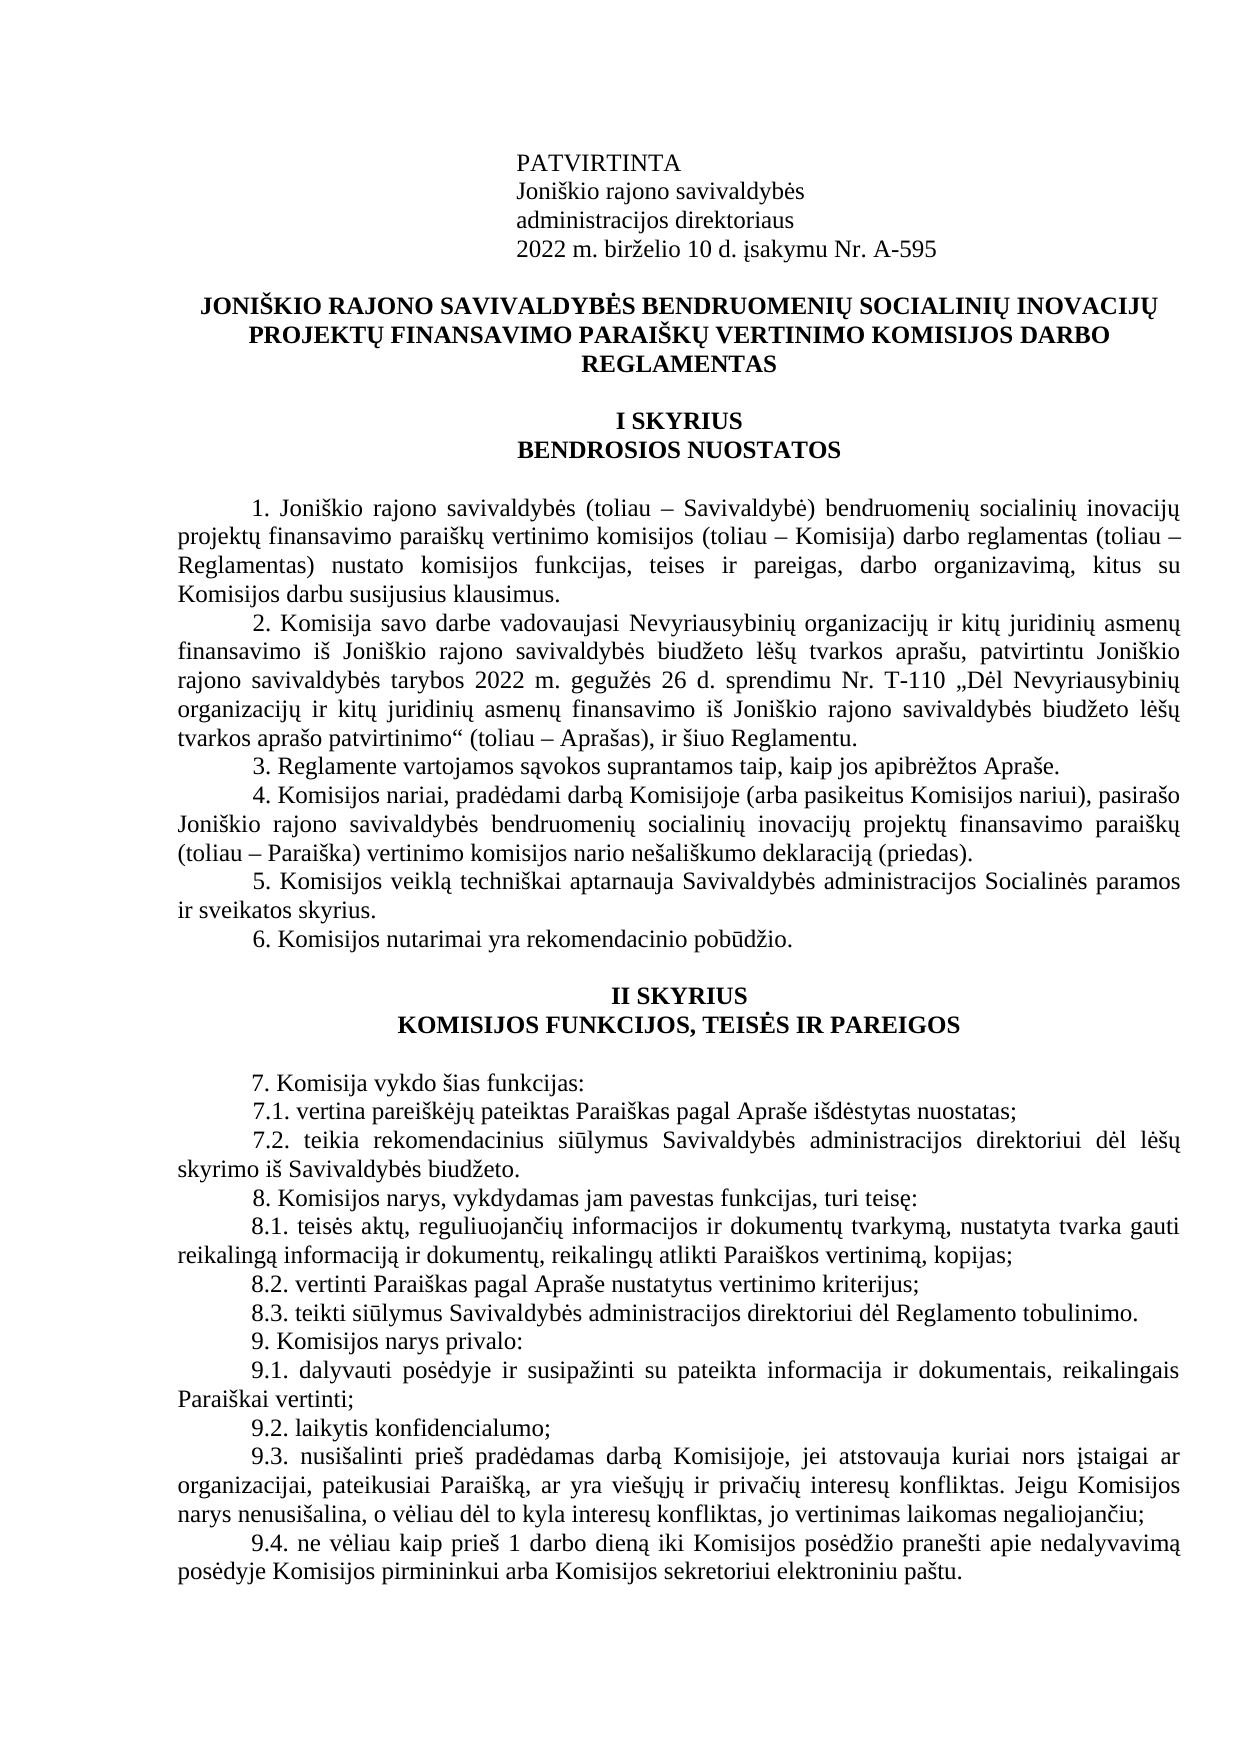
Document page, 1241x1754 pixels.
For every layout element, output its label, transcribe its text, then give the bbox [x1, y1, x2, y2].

text 9. Komisijos narys privalo: [177, 1326, 1181, 1355]
text 8.3. teikti siūlymus Savivaldybės administracijos direktoriui dėl Reglamento tobulinimo. [177, 1298, 1181, 1326]
text 1. Joniškio rajono savivaldybės (toliau – Savivaldybė) bendruomenių socialinių inovacijų projektų finansavimo paraiškų vertinimo komisijos (toliau – Komisija) darbo reglamentas (toliau – Reglamentas) nustato komisijos funkcijas, teises ir pareigas, darbo organizavimą, kitus su Komisijos darbu susijusius klausimus. [177, 493, 1181, 608]
text 9.1. dalyvauti posėdyje ir susipažinti su pateikta informacija ir dokumentais, reikalingais Paraiškai vertinti; [177, 1355, 1181, 1413]
text Joniškio rajono savivaldybės [177, 176, 1181, 205]
text 9.3. nusišalinti prieš pradėdamas darbą Komisijoje, jei atstovauja kuriai nors įstaigai ar organizacijai, pateikusiai Paraišką, ar yra viešųjų ir privačių interesų konfliktas. Jeigu Komisijos narys nenusišalina, o vėliau dėl to kyla interesų konfliktas, jo vertinimas laikomas negaliojančiu; [177, 1441, 1181, 1528]
text 8.1. teisės aktų, reguliuojančių informacijos ir dokumentų tvarkymą, nustatyta tvarka gauti reikalingą informaciją ir dokumentų, reikalingų atlikti Paraiškos vertinimą, kopijas; [177, 1211, 1181, 1269]
text 4. Komisijos nariai, pradėdami darbą Komisijoje (arba pasikeitus Komisijos nariui), pasirašo Joniškio rajono savivaldybės bendruomenių socialinių inovacijų projektų finansavimo paraiškų (toliau – Paraiška) vertinimo komisijos nario nešališkumo deklaraciją (priedas). [177, 780, 1181, 866]
text KOMISIJOS FUNKCIJOS, TEISĖS IR PAREIGOS [177, 1010, 1181, 1039]
text 9.2. laikytis konfidencialumo; [177, 1413, 1181, 1441]
text 8.2. vertinti Paraiškas pagal Apraše nustatytus vertinimo kriterijus; [177, 1269, 1181, 1298]
text I SKYRIUS [177, 406, 1181, 435]
text 5. Komisijos veiklą techniškai aptarnauja Savivaldybės administracijos Socialinės paramos ir sveikatos skyrius. [177, 866, 1181, 924]
text 6. Komisijos nutarimai yra rekomendacinio pobūdžio. [177, 924, 1181, 953]
text 9.4. ne vėliau kaip prieš 1 darbo dieną iki Komisijos posėdžio pranešti apie nedalyvavimą posėdyje Komisijos pirmininkui arba Komisijos sekretoriui elektroniniu paštu. [177, 1528, 1181, 1585]
text PATVIRTINTA [177, 148, 1181, 176]
text 7.2. teikia rekomendacinius siūlymus Savivaldybės administracijos direktoriui dėl lėšų skyrimo iš Savivaldybės biudžeto. [177, 1125, 1181, 1183]
text BENDROSIOS NUOSTATOS [177, 435, 1181, 464]
text II SKYRIUS [177, 953, 1181, 1010]
text 2022 m. birželio 10 d. įsakymu Nr. A-595 [177, 234, 1181, 263]
text 7.1. vertina pareiškėjų pateiktas Paraiškas pagal Apraše išdėstytas nuostatas; [177, 1096, 1181, 1125]
text 8. Komisijos narys, vykdydamas jam pavestas funkcijas, turi teisę: [177, 1183, 1181, 1211]
text 2. Komisija savo darbe vadovaujasi Nevyriausybinių organizacijų ir kitų juridinių asmenų finansavimo iš Joniškio rajono savivaldybės biudžeto lėšų tvarkos aprašu, patvirtintu Joniškio rajono savivaldybės tarybos 2022 m. gegužės 26 d. sprendimu Nr. T-110 „Dėl Nevyriausybinių organizacijų ir kitų juridinių asmenų finansavimo iš Joniškio rajono savivaldybės biudžeto lėšų tvarkos aprašo patvirtinimo“ (toliau – Aprašas), ir šiuo Reglamentu. [177, 608, 1181, 751]
text 3. Reglamente vartojamos sąvokos suprantamos taip, kaip jos apibrėžtos Apraše. [177, 751, 1181, 780]
text 7. Komisija vykdo šias funkcijas: [177, 1068, 1181, 1096]
text administracijos direktoriaus [177, 205, 1181, 234]
text JONIŠKIO RAJONO SAVIVALDYBĖS BENDRUOMENIŲ SOCIALINIŲ INOVACIJŲ PROJEKTŲ FINANSAVIMO PARAIŠKŲ VERTINIMO KOMISIJOS DARBO REGLAMENTAS [177, 291, 1181, 378]
